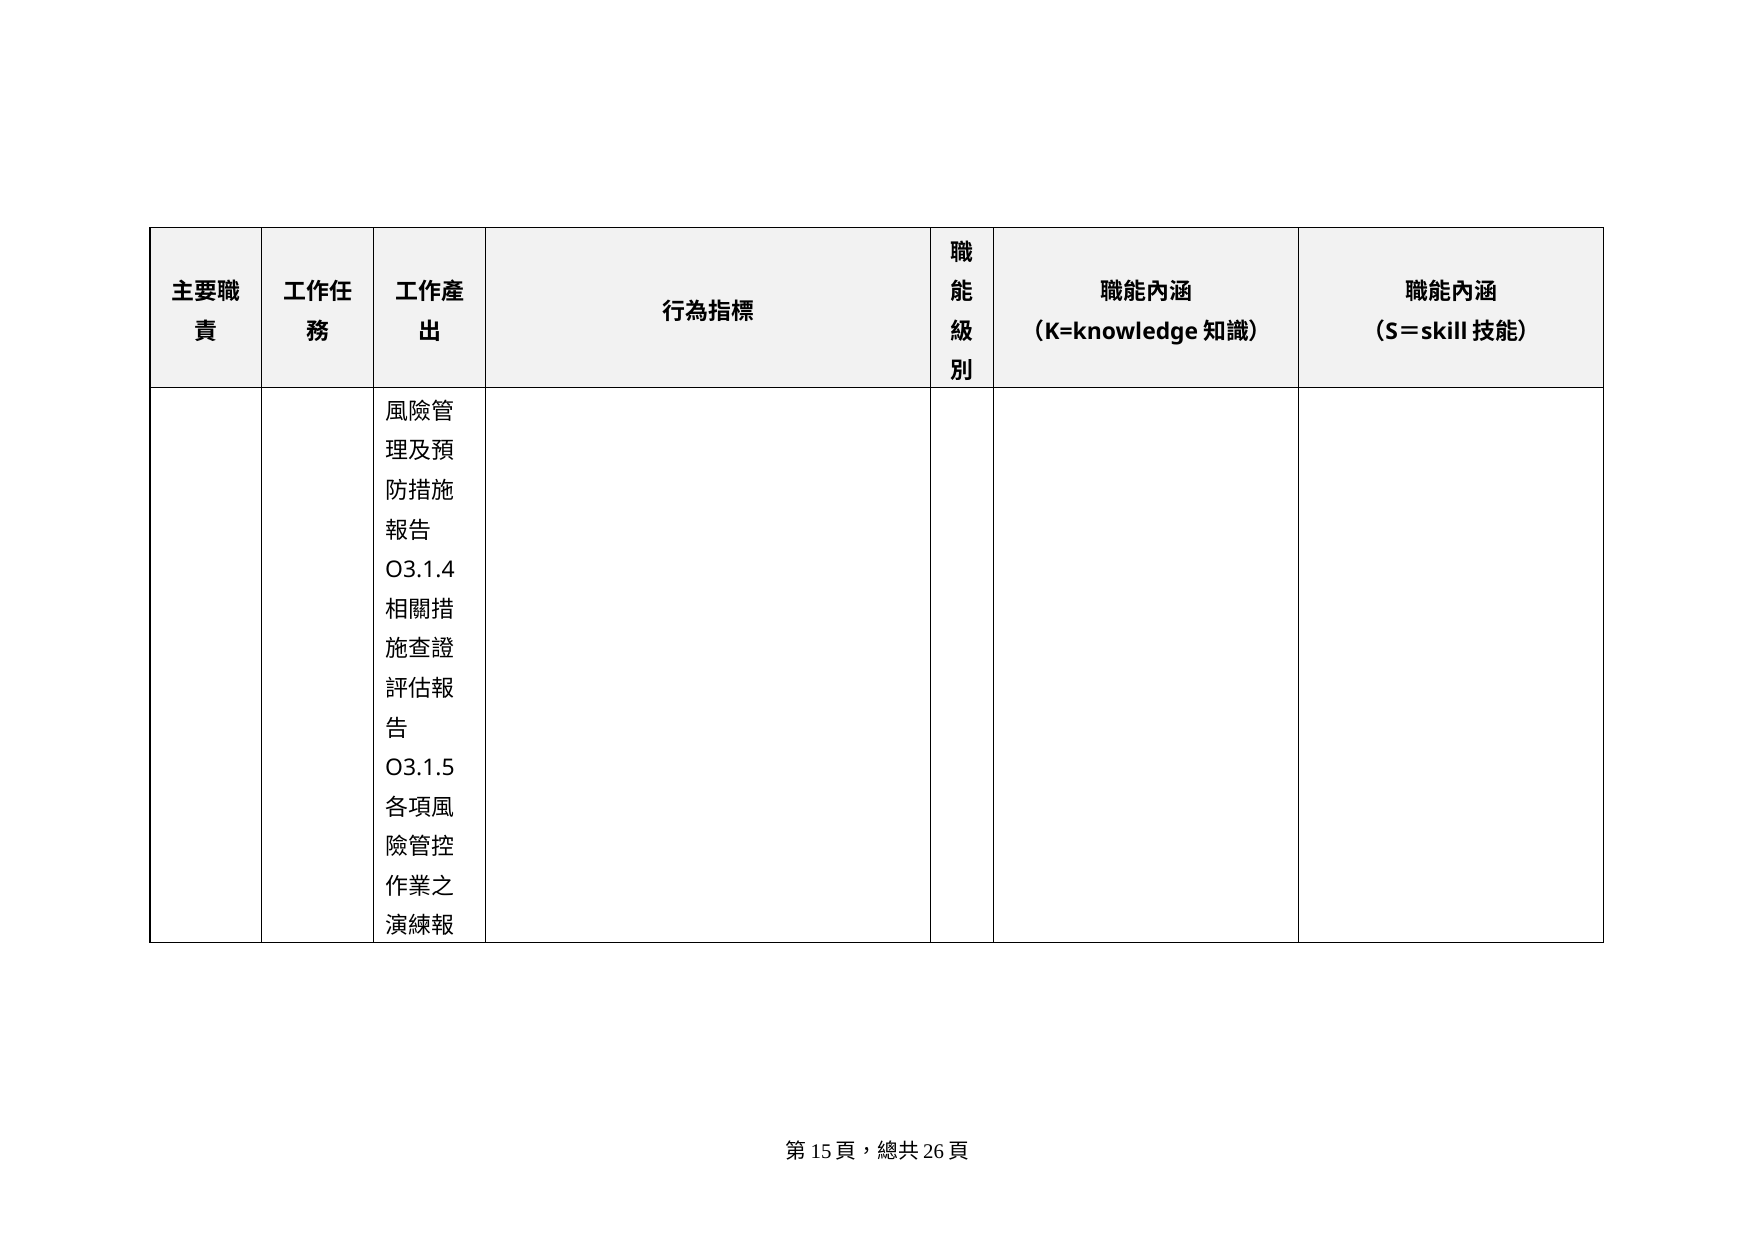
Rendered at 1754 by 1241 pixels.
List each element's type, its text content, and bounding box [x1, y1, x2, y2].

table_cell [1299, 388, 1603, 942]
table_header 職能內涵 （S＝skill技能） [1299, 228, 1603, 387]
table_header 職能內涵 （K=knowledge知識） [994, 228, 1298, 387]
table_cell [486, 388, 930, 942]
table_header 行為指標 [486, 228, 930, 387]
table_header 主要職責 [151, 228, 261, 387]
table_cell [262, 388, 373, 942]
table_cell 風險管理及預防措施報告 O3.1.4相關措施查證評估報告 O3.1.5各項風險管控作業之演練報 [374, 388, 485, 942]
table_cell [994, 388, 1298, 942]
table_header 職能級別 [931, 228, 993, 387]
table_header 工作產出 [374, 228, 485, 387]
table_cell [151, 388, 261, 942]
table_cell [931, 388, 993, 942]
table_header 工作任務 [262, 228, 373, 387]
